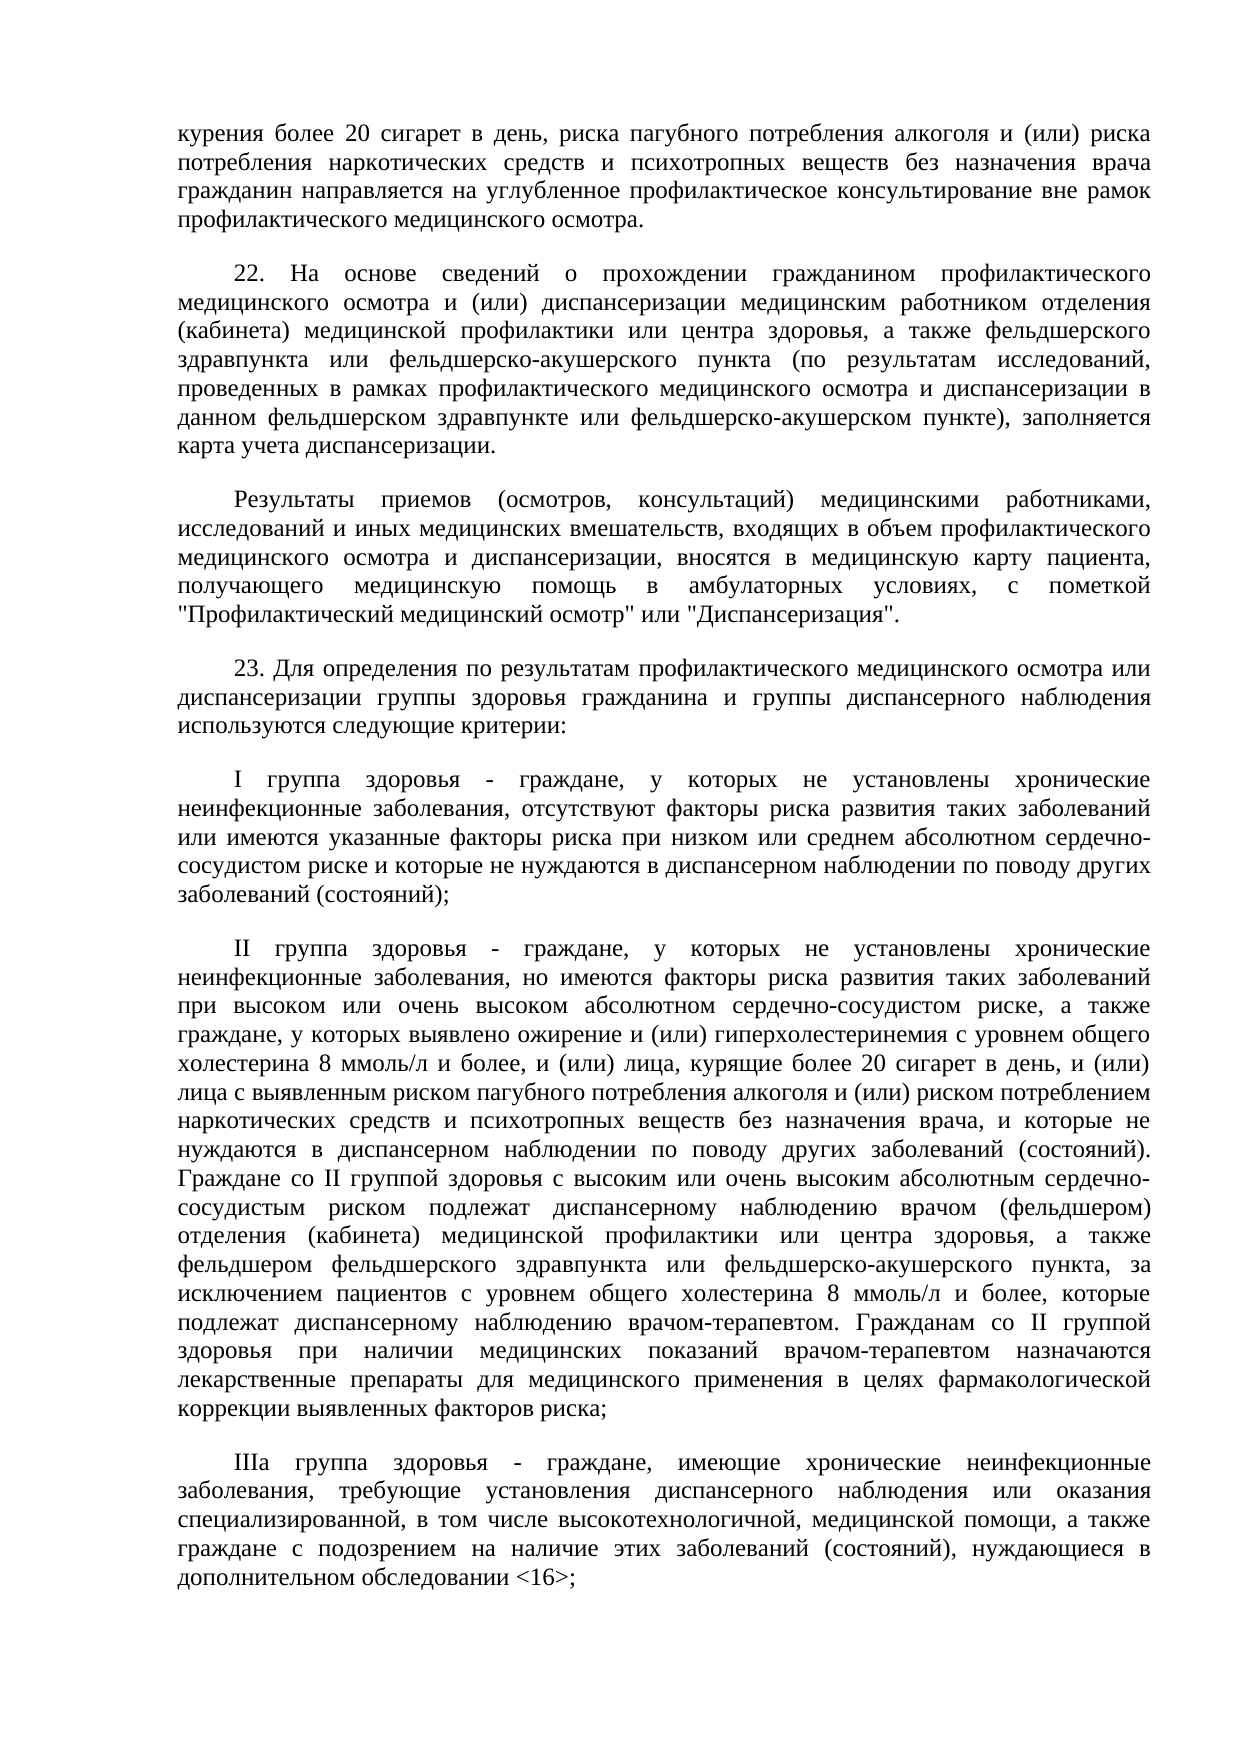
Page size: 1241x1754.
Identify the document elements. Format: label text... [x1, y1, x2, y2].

text курения более 20 сигарет в день, риска пагубного потребления алкоголя и (или) риска потребления наркотических средств и психотропных веществ без назначения врача гражданин направляется на углубленное профилактическое консультирование вне рамок профилактического медицинского осмотра. [177, 118, 1152, 233]
text IIIа группа здоровья - граждане, имеющие хронические неинфекционные заболевания, требующие установления диспансерного наблюдения или оказания специализированной, в том числе высокотехнологичной, медицинской помощи, а также граждане с подозрением на наличие этих заболеваний (состояний), нуждающиеся в дополнительном обследовании <16>; [177, 1447, 1152, 1591]
text 22. На основе сведений о прохождении гражданином профилактического медицинского осмотра и (или) диспансеризации медицинским работником отделения (кабинета) медицинской профилактики или центра здоровья, а также фельдшерского здравпункта или фельдшерско-акушерского пункта (по результатам исследований, проведенных в рамках профилактического медицинского осмотра и диспансеризации в данном фельдшерском здравпункте или фельдшерско-акушерском пункте), заполняется карта учета диспансеризации. [177, 258, 1152, 459]
text 23. Для определения по результатам профилактического медицинского осмотра или диспансеризации группы здоровья гражданина и группы диспансерного наблюдения используются следующие критерии: [177, 653, 1152, 739]
text II группа здоровья - граждане, у которых не установлены хронические неинфекционные заболевания, но имеются факторы риска развития таких заболеваний при высоком или очень высоком абсолютном сердечно-сосудистом риске, а также граждане, у которых выявлено ожирение и (или) гиперхолестеринемия с уровнем общего холестерина 8 ммоль/л и более, и (или) лица, курящие более 20 сигарет в день, и (или) лица с выявленным риском пагубного потребления алкоголя и (или) риском потреблением наркотических средств и психотропных веществ без назначения врача, и которые не нуждаются в диспансерном наблюдении по поводу других заболеваний (состояний). Граждане со II группой здоровья с высоким или очень высоким абсолютным сердечно-сосудистым риском подлежат диспансерному наблюдению врачом (фельдшером) отделения (кабинета) медицинской профилактики или центра здоровья, а также фельдшером фельдшерского здравпункта или фельдшерско-акушерского пункта, за исключением пациентов с уровнем общего холестерина 8 ммоль/л и более, которые подлежат диспансерному наблюдению врачом-терапевтом. Гражданам со II группой здоровья при наличии медицинских показаний врачом-терапевтом назначаются лекарственные препараты для медицинского применения в целях фармакологической коррекции выявленных факторов риска; [177, 933, 1152, 1422]
text Результаты приемов (осмотров, консультаций) медицинскими работниками, исследований и иных медицинских вмешательств, входящих в объем профилактического медицинского осмотра и диспансеризации, вносятся в медицинскую карту пациента, получающего медицинскую помощь в амбулаторных условиях, с пометкой "Профилактический медицинский осмотр" или "Диспансеризация". [177, 484, 1152, 628]
text I группа здоровья - граждане, у которых не установлены хронические неинфекционные заболевания, отсутствуют факторы риска развития таких заболеваний или имеются указанные факторы риска при низком или среднем абсолютном сердечно-сосудистом риске и которые не нуждаются в диспансерном наблюдении по поводу других заболеваний (состояний); [177, 764, 1152, 908]
